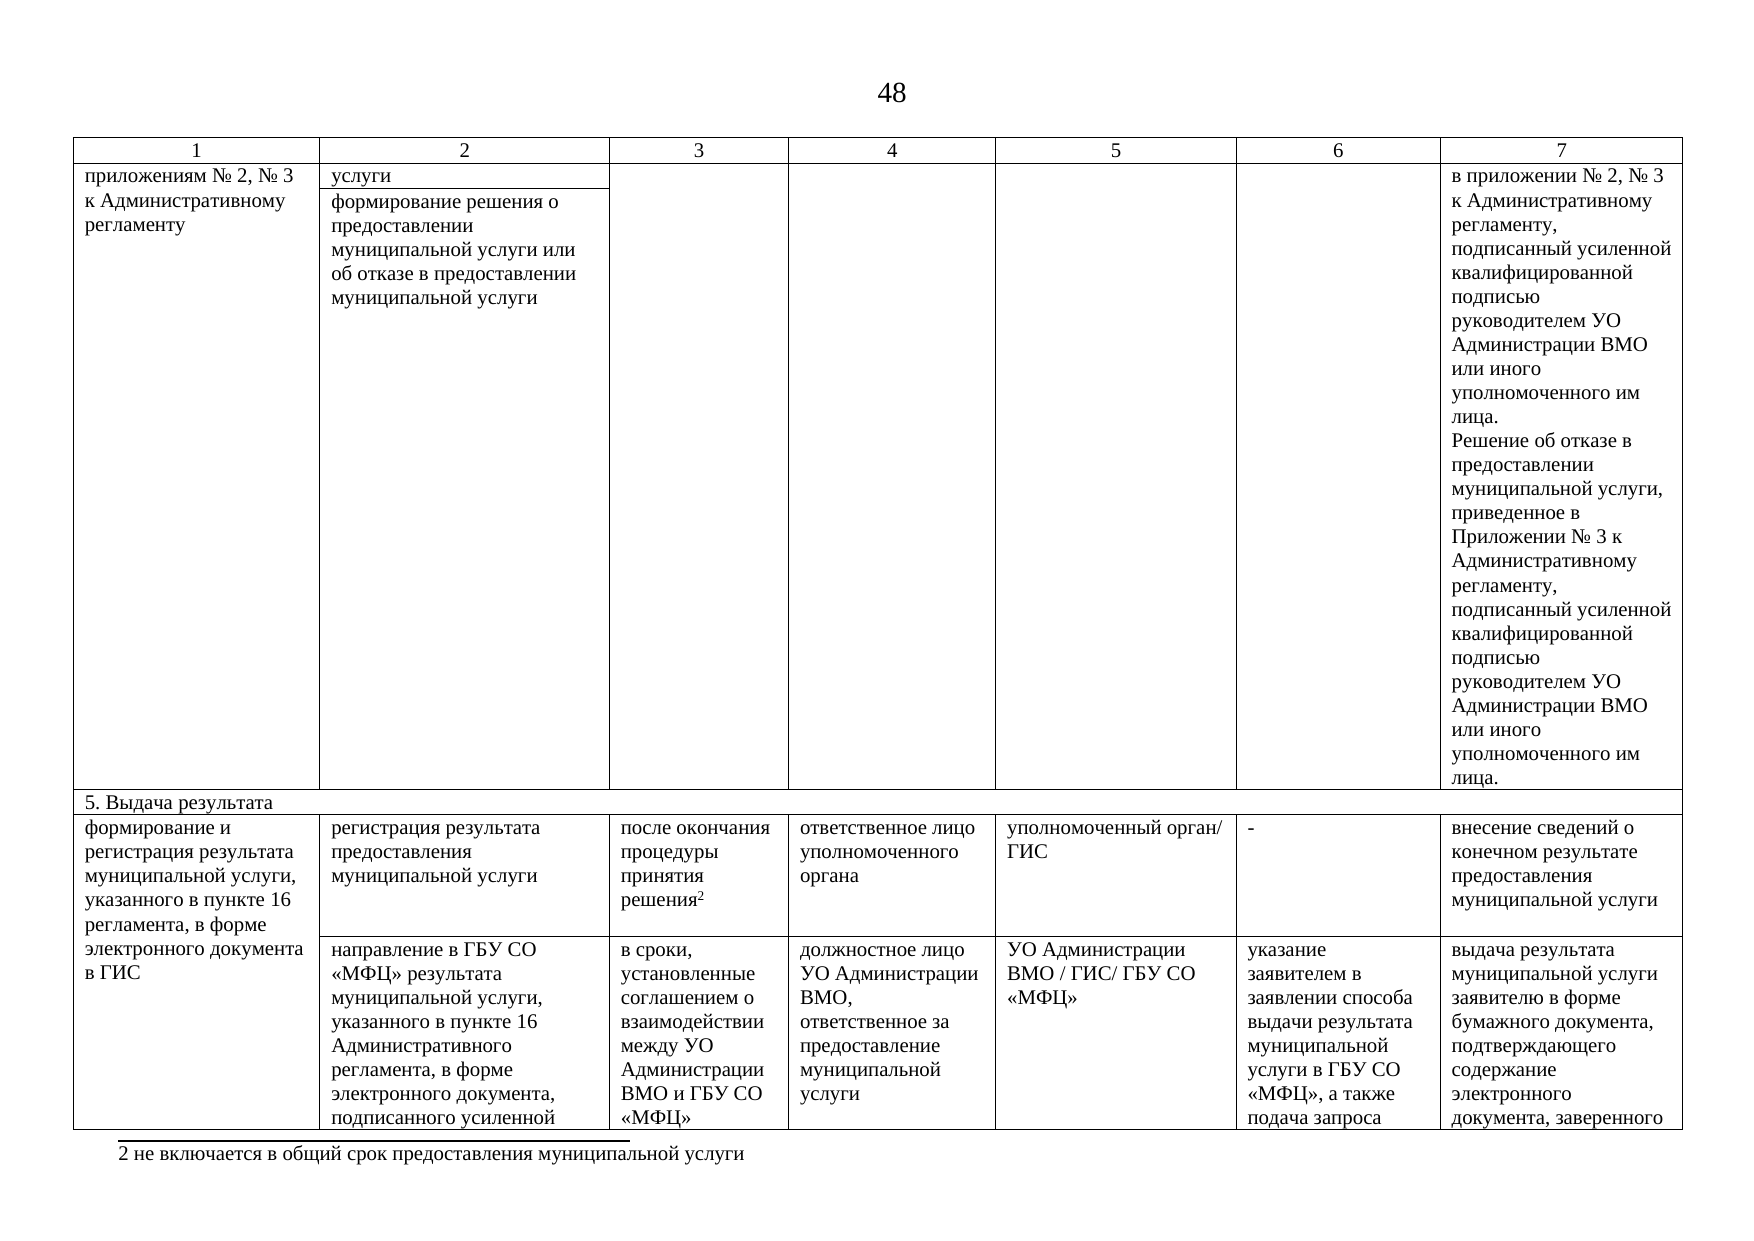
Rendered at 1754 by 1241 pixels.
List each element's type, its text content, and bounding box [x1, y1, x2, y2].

table_header 6 [1237, 138, 1440, 162]
table_cell [996, 164, 1236, 789]
table_cell указание заявителем в заявлении способа выдачи результата муниципальной услуги в ГБУ СО «МФЦ», а также подача запроса [1237, 937, 1440, 1129]
table_cell выдача результата муниципальной услуги заявителю в форме бумажного документа, подтверждающего содержание электронного документа, заверенного [1441, 937, 1682, 1129]
table_cell формирование и регистрация результата муниципальной услуги, указанного в пункте 16 регламента, в форме электронного документа в ГИС [74, 815, 319, 1129]
table_header 1 [74, 138, 319, 162]
table_cell уполномоченный орган/ ГИС [996, 815, 1236, 936]
table_cell [789, 164, 995, 789]
table_cell после окончания процедуры принятия решения [610, 815, 788, 936]
table_cell внесение сведений о конечном результате предоставления муниципальной услуги [1441, 815, 1682, 936]
table_cell УО Администрации ВМО / ГИС/ ГБУ СО «МФЦ» [996, 937, 1236, 1129]
table_cell - [1237, 815, 1440, 936]
table_cell в сроки, установленные соглашением о взаимодействии между УО Администрации ВМО и ГБУ СО «МФЦ» [610, 937, 788, 1129]
table_cell регистрация результата предоставления муниципальной услуги [320, 815, 609, 936]
table_cell в приложении № 2, № 3 к Административному регламенту, подписанный усиленной квалифицированной подписью руководителем УО Администрации ВМО или иного уполномоченного им лица. Решение об отказе в предоставлении муниципальной услуги, приведенное в Приложении № 3 к Административному регламенту, подписанный усиленной квалифицированной подписью руководителем УО Администрации ВМО или иного уполномоченного им лица. [1441, 164, 1682, 789]
table_cell - [1237, 164, 1440, 789]
table_header 5 [996, 138, 1236, 162]
table_cell ответственное лицо уполномоченного органа [789, 815, 995, 936]
table_cell [610, 164, 788, 789]
table_cell услуги [320, 164, 609, 187]
table_header 2 [320, 138, 609, 162]
table_cell формирование решения о предоставлении муниципальной услуги или об отказе в предоставлении муниципальной услуги [320, 189, 609, 789]
table_header 4 [789, 138, 995, 162]
table_cell приложениям № 2, № 3 к Административному регламенту [74, 164, 319, 789]
table_header 7 [1441, 138, 1682, 162]
table_cell направление в ГБУ СО «МФЦ» результата муниципальной услуги, указанного в пункте 16 Административного регламента, в форме электронного документа, подписанного усиленной [320, 937, 609, 1129]
table_cell должностное лицо УО Администрации ВМО, ответственное за предоставление муниципальной услуги [789, 937, 995, 1129]
table_header 3 [610, 138, 788, 162]
table_cell 5. Выдача результата [74, 790, 1682, 814]
